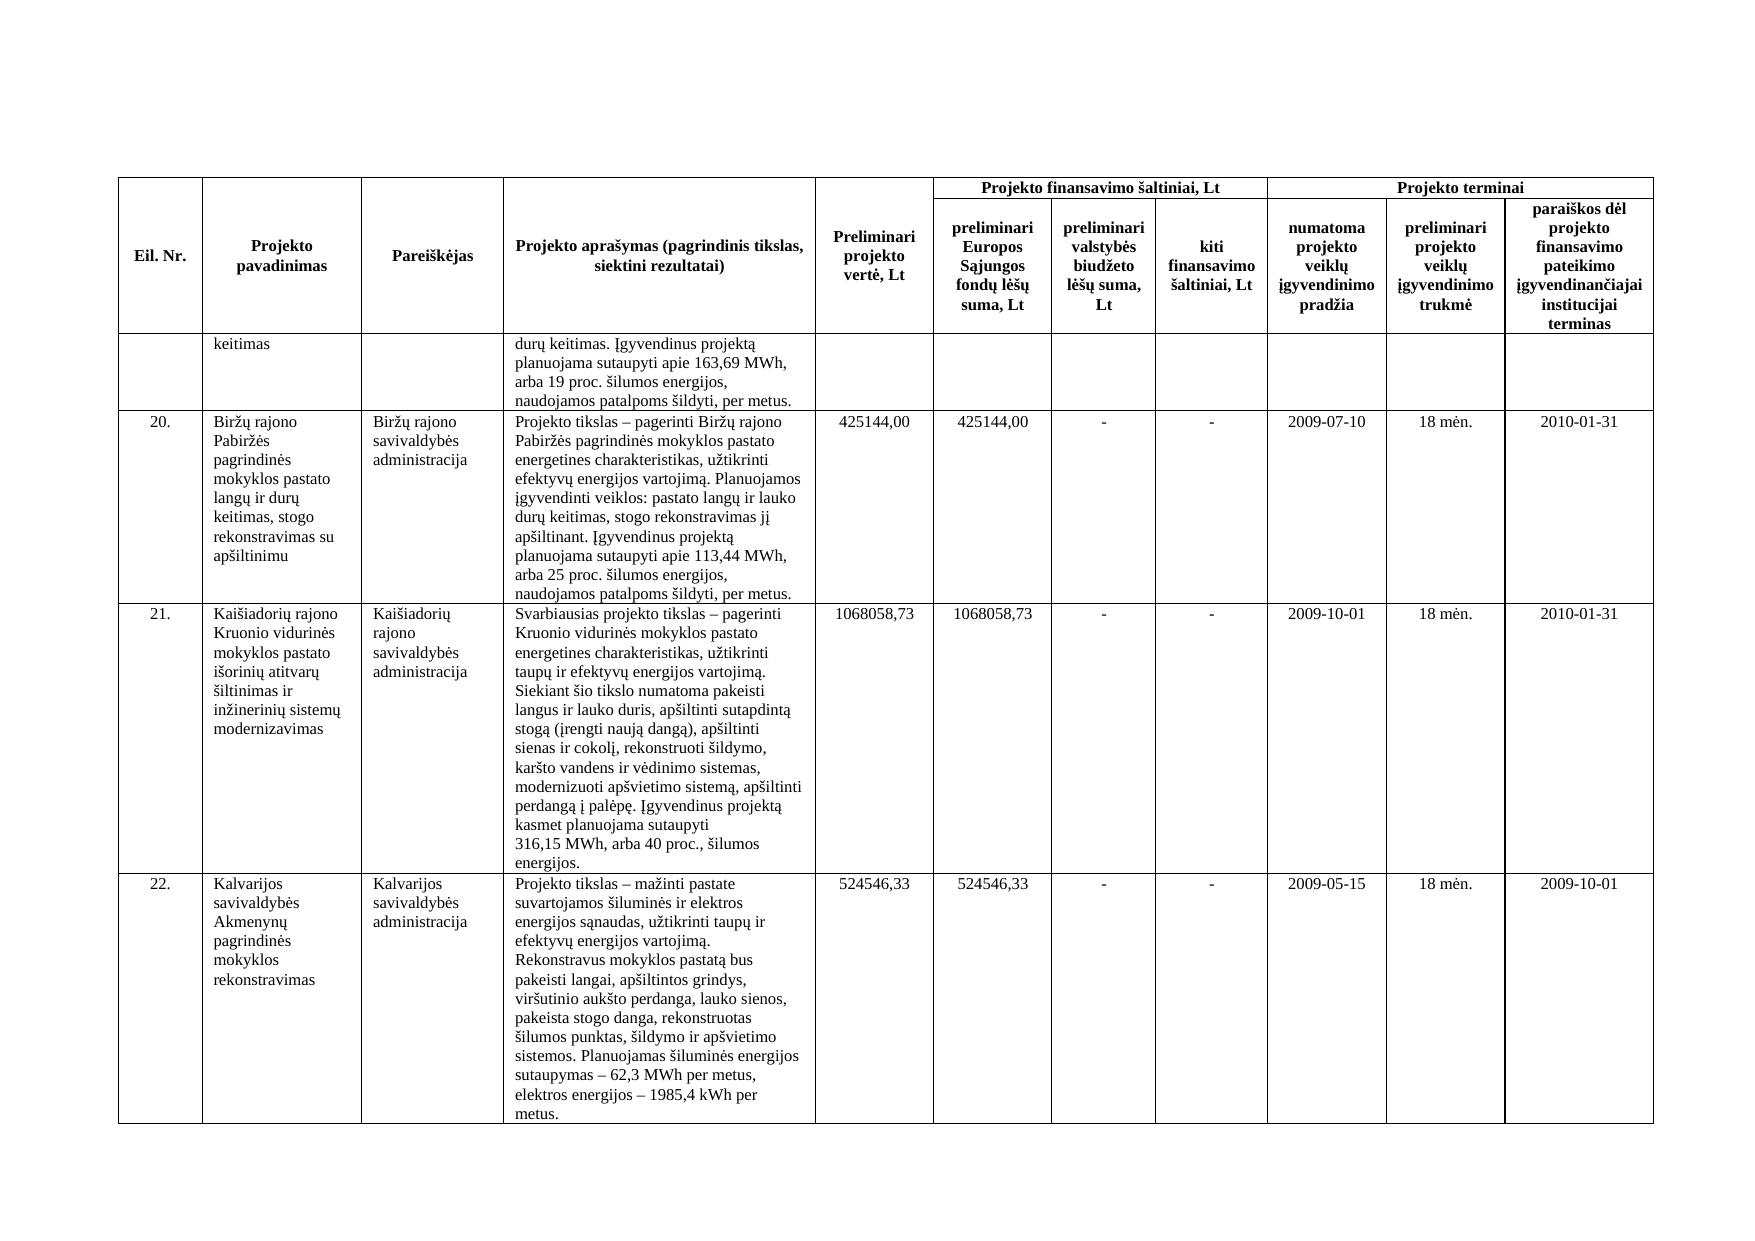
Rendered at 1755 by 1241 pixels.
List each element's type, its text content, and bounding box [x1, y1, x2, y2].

table_cell [1268, 334, 1386, 410]
table_cell - [1156, 874, 1267, 1123]
table_cell 21. [119, 604, 202, 872]
table_cell 2010-01-31 [1506, 411, 1653, 603]
table_header Pareiškėjas [362, 178, 503, 333]
table_header Projekto terminai [1268, 178, 1653, 197]
table_cell 20. [119, 411, 202, 603]
table_cell [816, 334, 933, 410]
table_cell [934, 334, 1051, 410]
table_cell 524546,33 [934, 874, 1051, 1123]
table_cell - [1156, 411, 1267, 603]
table_header Eil. Nr. [119, 178, 202, 333]
table_cell 2009-10-01 [1268, 604, 1386, 872]
table_cell - [1052, 334, 1155, 410]
table_cell 425144,00 [934, 411, 1051, 603]
table_cell 425144,00 [816, 411, 933, 603]
table_cell 2009-10-01 [1506, 874, 1653, 1123]
table_cell preliminari valstybės biudžeto lėšų suma, Lt [1052, 199, 1155, 333]
table_cell 1068058,73 [934, 604, 1051, 872]
table_cell Kalvarijos savivaldybės administracija [362, 874, 503, 1123]
table_cell Biržų rajono Pabiržės pagrindinės mokyklos pastato langų ir durų keitimas, stogo rekonstravimas su apšiltinimu [203, 411, 361, 603]
table_cell - [1052, 874, 1155, 1123]
table_cell 524546,33 [816, 874, 933, 1123]
table_cell [1506, 334, 1653, 410]
table_cell Kaišiadorių rajono savivaldybės administracija [362, 604, 503, 872]
table_cell 2010-01-31 [1506, 604, 1653, 872]
table_cell preliminari Europos Sąjungos fondų lėšų suma, Lt [934, 199, 1051, 333]
table_cell paraiškos dėl projekto finansavimo pateikimo įgyvendinančiajai institucijai terminas [1506, 199, 1653, 333]
table_cell Projekto tikslas – mažinti pastate suvartojamos šiluminės ir elektros energijos sąnaudas, užtikrinti taupų ir efektyvų energijos vartojimą. Rekonstravus mokyklos pastatą bus pakeisti langai, apšiltintos grindys, viršutinio aukšto perdanga, lauko sienos, pakeista stogo danga, rekonstruotas šilumos punktas, šildymo ir apšvietimo sistemos. Planuojamas šiluminės energijos sutaupymas – 62,3 MWh per metus, elektros energijos – 1985,4 kWh per metus. [504, 874, 815, 1123]
table_cell Kaišiadorių rajono Kruonio vidurinės mokyklos pastato išorinių atitvarų šiltinimas ir inžinerinių sistemų modernizavimas [203, 604, 361, 872]
table_cell 22. [119, 874, 202, 1123]
table_cell keitimas [203, 334, 361, 410]
table_cell Kalvarijos savivaldybės Akmenynų pagrindinės mokyklos rekonstravimas [203, 874, 361, 1123]
table_cell durų keitimas. Įgyvendinus projektą planuojama sutaupyti apie 163,69 MWh, arba 19 proc. šilumos energijos, naudojamos patalpoms šildyti, per metus. [504, 334, 815, 410]
table_cell 18 mėn. [1387, 604, 1504, 872]
table_header Projekto aprašymas (pagrindinis tikslas, siektini rezultatai) [504, 178, 815, 333]
table_header Projekto finansavimo šaltiniai, Lt [934, 178, 1267, 197]
table_header Projekto pavadinimas [203, 178, 361, 333]
table_cell - [1052, 411, 1155, 603]
table_cell Projekto tikslas – pagerinti Biržų rajono Pabiržės pagrindinės mokyklos pastato energetines charakteristikas, užtikrinti efektyvų energijos vartojimą. Planuojamos įgyvendinti veiklos: pastato langų ir lauko durų keitimas, stogo rekonstravimas jį apšiltinant. Įgyvendinus projektą planuojama sutaupyti apie 113,44 MWh, arba 25 proc. šilumos energijos, naudojamos patalpoms šildyti, per metus. [504, 411, 815, 603]
table_cell 1068058,73 [816, 604, 933, 872]
table_cell 2009-05-15 [1268, 874, 1386, 1123]
table_cell [119, 334, 202, 410]
table_cell Svarbiausias projekto tikslas – pagerinti Kruonio vidurinės mokyklos pastato energetines charakteristikas, užtikrinti taupų ir efektyvų energijos vartojimą. Siekiant šio tikslo numatoma pakeisti langus ir lauko duris, apšiltinti sutapdintą stogą (įrengti naują dangą), apšiltinti sienas ir cokolį, rekonstruoti šildymo, karšto vandens ir vėdinimo sistemas, modernizuoti apšvietimo sistemą, apšiltinti perdangą į palėpę. Įgyvendinus projektą kasmet planuojama sutaupyti 316,15 MWh, arba 40 proc., šilumos energijos. [504, 604, 815, 872]
table_cell kiti finansavimo šaltiniai, Lt [1156, 199, 1267, 333]
table_cell preliminari projekto veiklų įgyvendinimo trukmė [1387, 199, 1504, 333]
table_cell [1387, 334, 1504, 410]
table_header Preliminari projekto vertė, Lt [816, 178, 933, 333]
table_cell 2009-07-10 [1268, 411, 1386, 603]
table_cell 18 mėn. [1387, 411, 1504, 603]
table_cell - [1156, 604, 1267, 872]
table_cell 18 mėn. [1387, 874, 1504, 1123]
table_cell - [1156, 334, 1267, 410]
table_cell - [1052, 604, 1155, 872]
table_cell [362, 334, 503, 410]
table_cell numatoma projekto veiklų įgyvendinimo pradžia [1268, 199, 1386, 333]
table_cell Biržų rajono savivaldybės administracija [362, 411, 503, 603]
